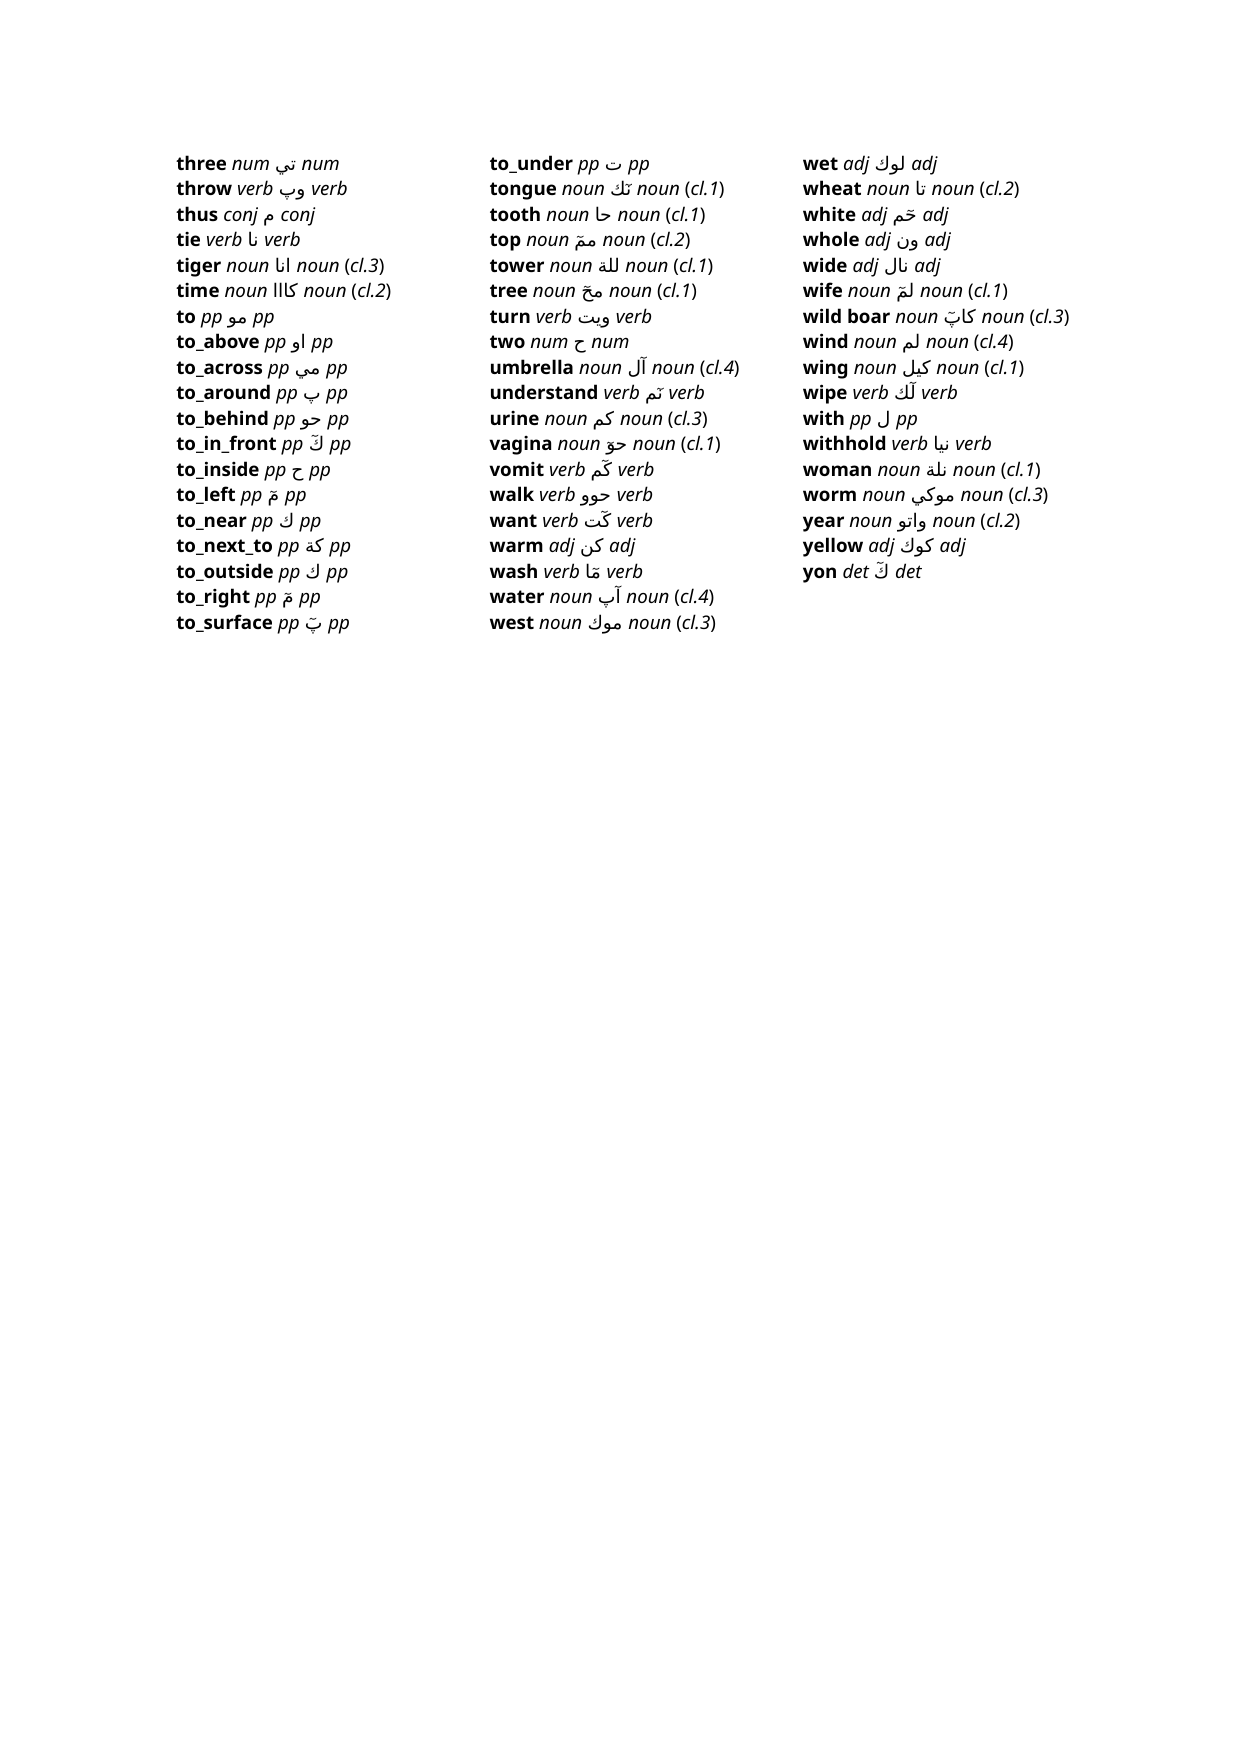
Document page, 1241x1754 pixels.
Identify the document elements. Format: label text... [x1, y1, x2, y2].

text to_in_front pp كٓ pp [176, 431, 463, 456]
text to_near pp ك pp [176, 507, 463, 533]
text understand verb نٓم verb [489, 380, 777, 405]
text wild boar noun كاپٓ noun (cl.3) [803, 303, 1090, 329]
text to_right pp مٓ pp [176, 584, 463, 609]
text wind noun لم noun (cl.4) [803, 329, 1090, 354]
text vagina noun حوٓ noun (cl.1) [489, 431, 777, 456]
text wipe verb لٓك verb [803, 380, 1090, 405]
text wet adj لوك adj [803, 150, 1090, 176]
text wide adj نال adj [803, 252, 1090, 278]
text turn verb ويت verb [489, 303, 777, 329]
text tie verb نا verb [176, 227, 463, 252]
text to_outside pp ك pp [176, 558, 463, 584]
text to_inside pp ح pp [176, 456, 463, 482]
text year noun واتو noun (cl.2) [803, 507, 1090, 533]
text tooth noun حا noun (cl.1) [489, 201, 777, 227]
text wing noun كيل noun (cl.1) [803, 354, 1090, 380]
text tower noun للة noun (cl.1) [489, 252, 777, 278]
text worm noun موكي noun (cl.3) [803, 482, 1090, 507]
text west noun موك noun (cl.3) [489, 609, 777, 635]
text thus conj م conj [176, 201, 463, 227]
text wash verb مٓا verb [489, 558, 777, 584]
text vomit verb كٓم verb [489, 456, 777, 482]
text white adj حٓم adj [803, 201, 1090, 227]
text tree noun محٓ noun (cl.1) [489, 278, 777, 303]
text umbrella noun آل noun (cl.4) [489, 354, 777, 380]
text with pp ل pp [803, 405, 1090, 431]
text to_behind pp حو pp [176, 405, 463, 431]
text wife noun لمٓ noun (cl.1) [803, 278, 1090, 303]
text tongue noun نٓك noun (cl.1) [489, 176, 777, 201]
text woman noun نلة noun (cl.1) [803, 456, 1090, 482]
text withhold verb نيا verb [803, 431, 1090, 456]
text yellow adj كوك adj [803, 533, 1090, 558]
text tiger noun انا noun (cl.3) [176, 252, 463, 278]
text walk verb حوو verb [489, 482, 777, 507]
text to_across pp مي pp [176, 354, 463, 380]
text to_left pp مٓ pp [176, 482, 463, 507]
text urine noun كم noun (cl.3) [489, 405, 777, 431]
text warm adj كن adj [489, 533, 777, 558]
text whole adj ون adj [803, 227, 1090, 252]
text to_under pp ت pp [489, 150, 777, 176]
text two num ح num [489, 329, 777, 354]
text time noun كااا noun (cl.2) [176, 278, 463, 303]
text to_next_to pp كة pp [176, 533, 463, 558]
text to_above pp او pp [176, 329, 463, 354]
text three num تي num [176, 150, 463, 176]
text top noun ممٓ noun (cl.2) [489, 227, 777, 252]
text to pp مو pp [176, 303, 463, 329]
text to_surface pp پٓ pp [176, 609, 463, 635]
text to_around pp پ pp [176, 380, 463, 405]
text want verb كٓت verb [489, 507, 777, 533]
text wheat noun تا noun (cl.2) [803, 176, 1090, 201]
text yon det كٓ det [803, 558, 1090, 584]
text throw verb وپ verb [176, 176, 463, 201]
text water noun آپ noun (cl.4) [489, 584, 777, 609]
